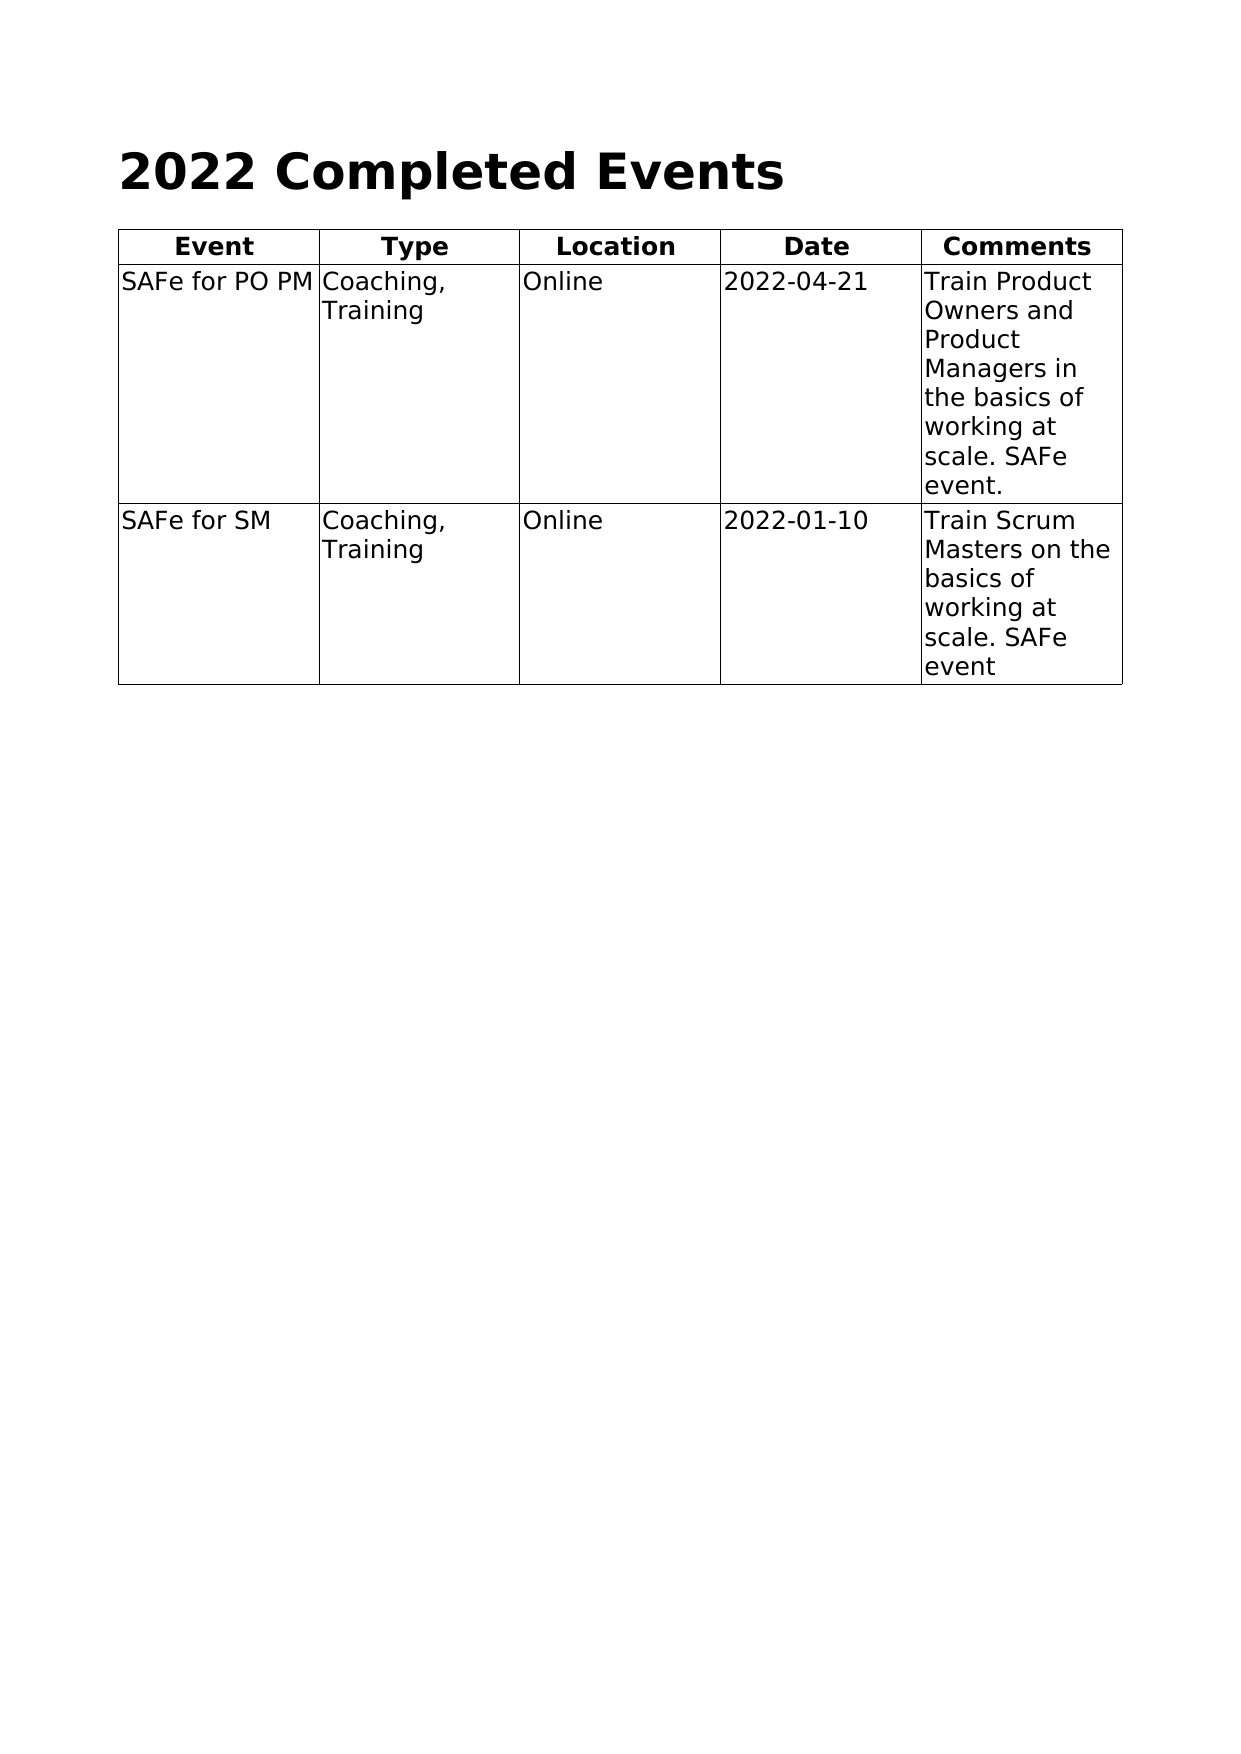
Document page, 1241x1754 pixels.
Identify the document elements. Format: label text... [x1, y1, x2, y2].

table_cell Online [520, 504, 720, 684]
table_cell Coaching, Training [320, 504, 519, 684]
table_cell Train Scrum Masters on the basics of working at scale. SAFe event [922, 504, 1122, 684]
table_header Location [520, 230, 720, 264]
table_header Type [320, 230, 519, 264]
table_cell SAFe for SM [119, 504, 319, 684]
table_cell SAFe for PO PM [119, 265, 319, 503]
table_header Event [119, 230, 319, 264]
table_cell 2022-04-21 [721, 265, 921, 503]
table_cell Coaching, Training [320, 265, 519, 503]
table_header Date [721, 230, 921, 264]
table_header Comments [922, 230, 1122, 264]
table_cell Train Product Owners and Product Managers in the basics of working at scale. SAFe event. [922, 265, 1122, 503]
table_cell 2022-01-10 [721, 504, 921, 684]
table_cell Online [520, 265, 720, 503]
subtitle 2022 Completed Events [118, 143, 1122, 201]
